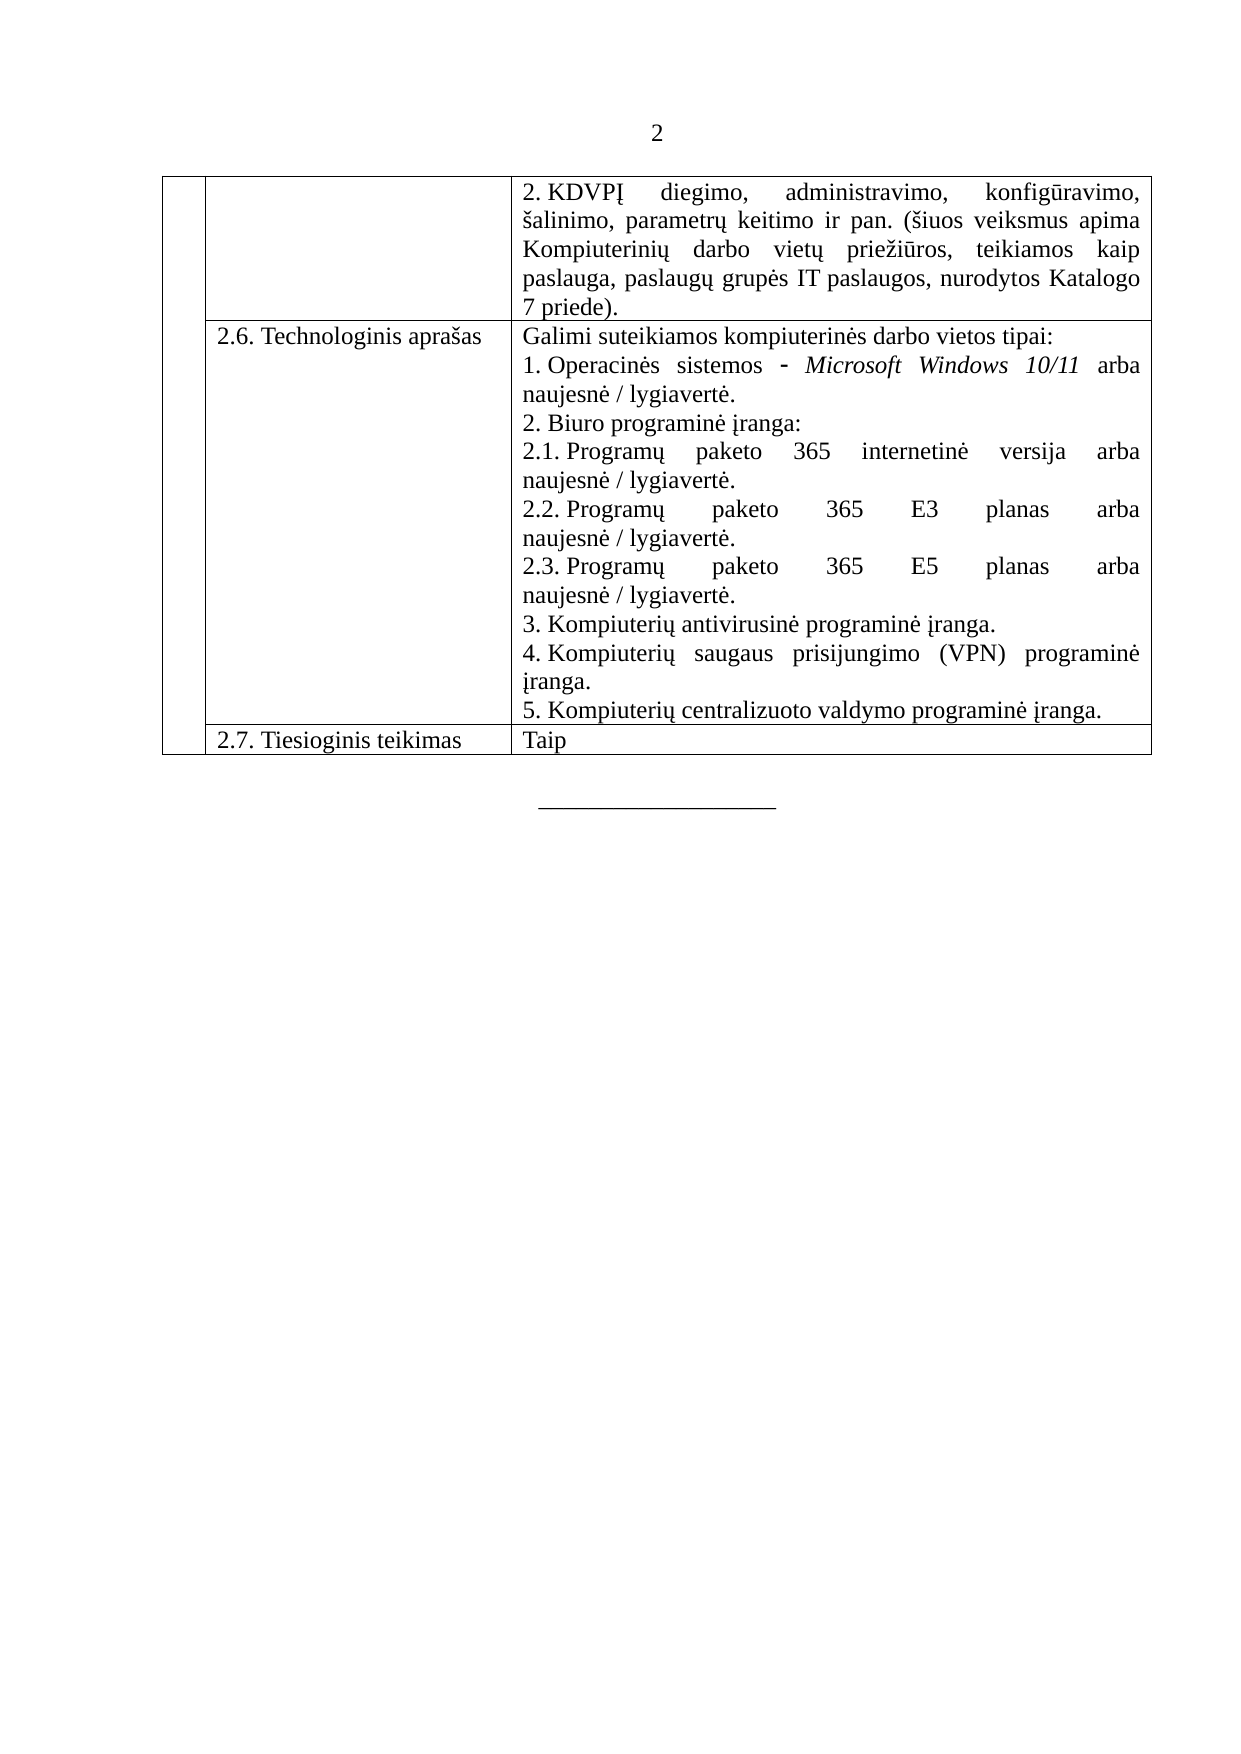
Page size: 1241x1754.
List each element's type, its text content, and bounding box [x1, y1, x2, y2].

table_cell 2.6. Technologinis aprašas [206, 321, 511, 724]
table_cell Taip [512, 725, 1151, 754]
table_cell [163, 177, 205, 754]
table_cell [206, 177, 511, 320]
text ___________________ [162, 783, 1152, 812]
table_cell 2. KDVPĮ diegimo, administravimo, konfigūravimo, šalinimo, parametrų keitimo ir pan. (šiuos veiksmus apima Kompiuterinių darbo vietų priežiūros, teikiamos kaip paslauga, paslaugų grupės IT paslaugos, nurodytos Katalogo 7 priede). [512, 177, 1151, 320]
table_cell Galimi suteikiamos kompiuterinės darbo vietos tipai: 1. Operacinės sistemos  Microsoft Windows 10/11 arba naujesnė / lygiavertė. 2. Biuro programinė įranga: 2.1. Programų paketo 365 internetinė versija arba naujesnė / lygiavertė. 2.2. Programų paketo 365 E3 planas arba naujesnė / lygiavertė. 2.3. Programų paketo 365 E5 planas arba naujesnė / lygiavertė. 3. Kompiuterių antivirusinė programinė įranga. 4. Kompiuterių saugaus prisijungimo (VPN) programinė įranga. 5. Kompiuterių centralizuoto valdymo programinė įranga. [512, 321, 1151, 724]
table_cell 2.7. Tiesioginis teikimas [206, 725, 511, 754]
